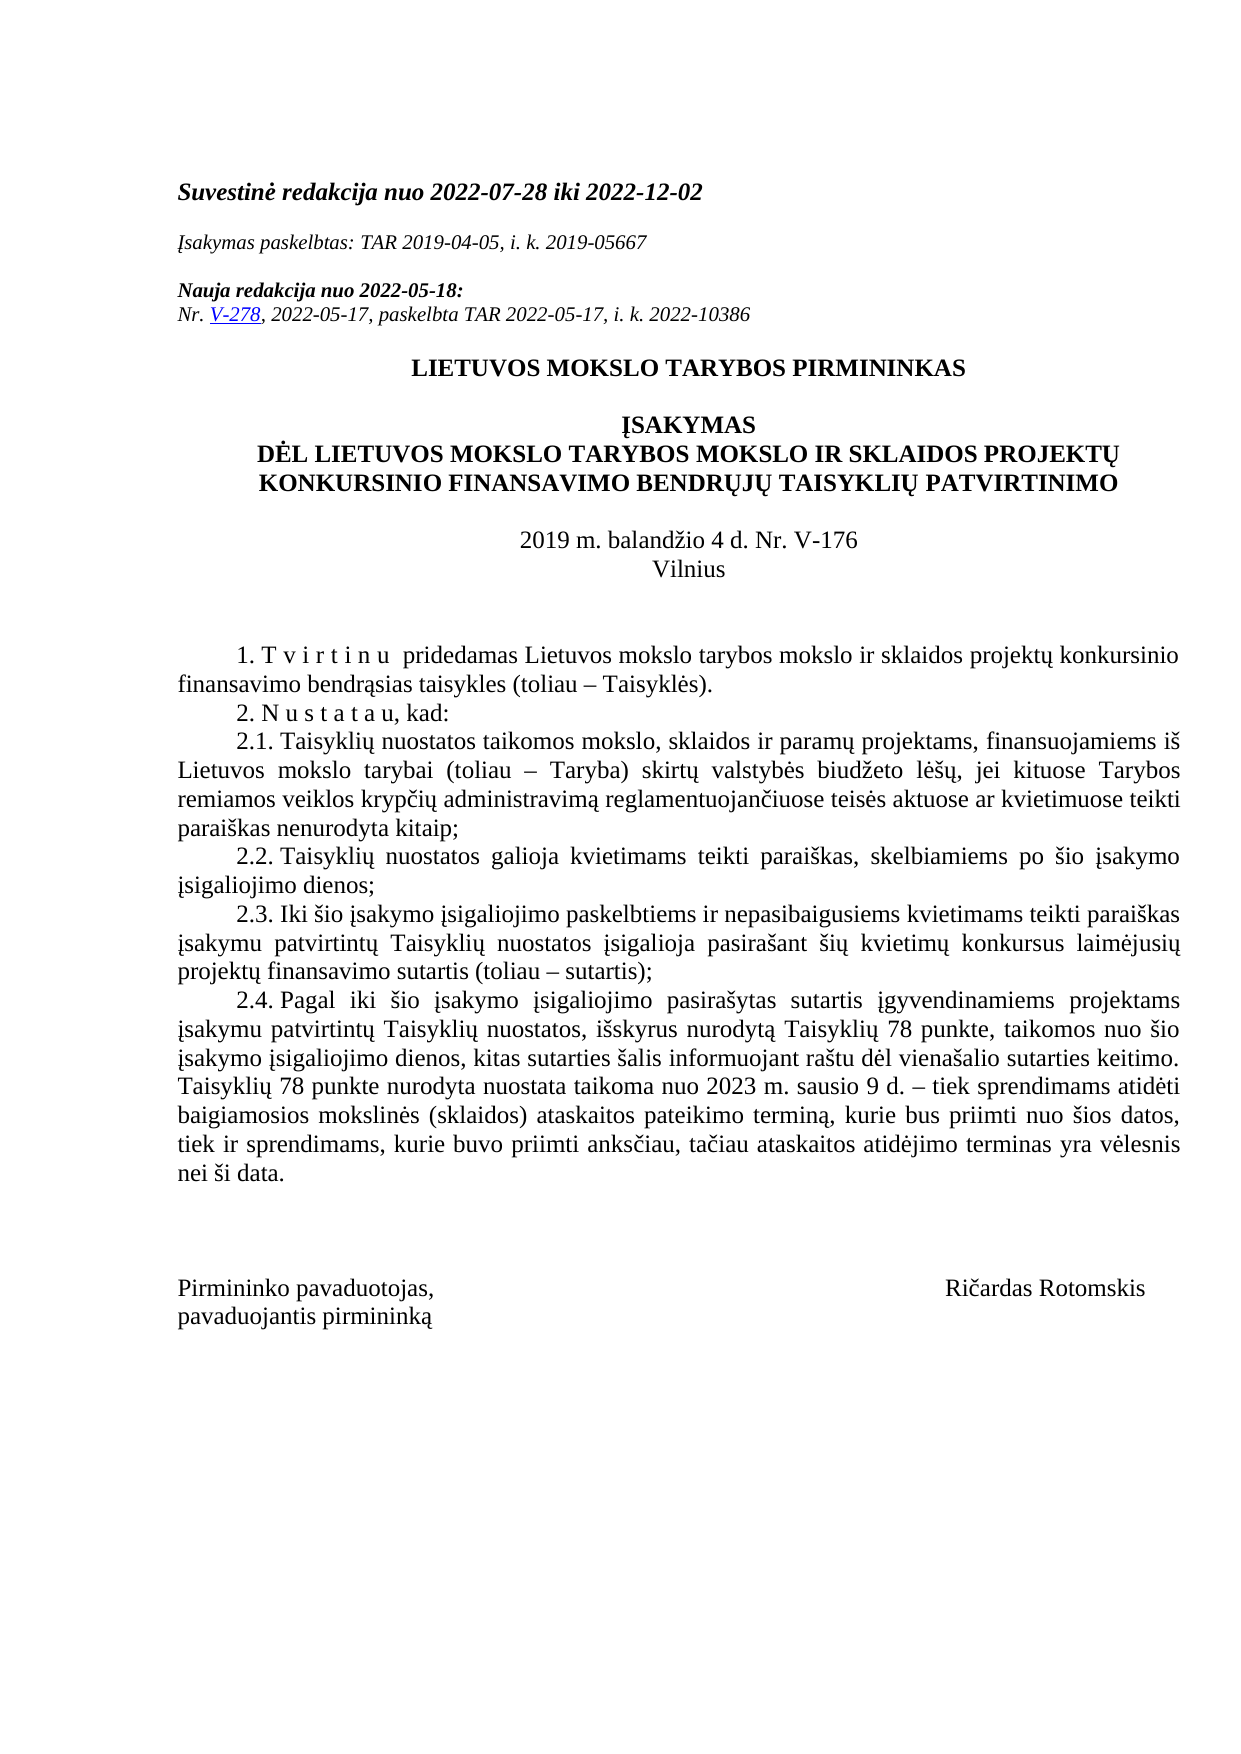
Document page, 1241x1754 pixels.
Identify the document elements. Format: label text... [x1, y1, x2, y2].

text Įsakymas [196, 410, 1181, 439]
text 2.1. Taisyklių nuostatos taikomos mokslo, sklaidos ir paramų projektams, finansuojamiems iš Lietuvos mokslo tarybai (toliau – Taryba) skirtų valstybės biudžeto lėšų, jei kituose Tarybos remiamos veiklos krypčių administravimą reglamentuojančiuose teisės aktuose ar kvietimuose teikti paraiškas nenurodyta kitaip; [177, 726, 1181, 841]
text LIETUVOS MOKSLO TARYBOS PIRMININKAS [196, 353, 1181, 381]
text 2.3. Iki šio įsakymo įsigaliojimo paskelbtiems ir nepasibaigusiems kvietimams teikti paraiškas įsakymu patvirtintų Taisyklių nuostatos įsigalioja pasirašant šių kvietimų konkursus laimėjusių projektų finansavimo sutartis (toliau – sutartis); [177, 899, 1181, 985]
text pavaduojantis pirmininką [177, 1301, 1181, 1330]
text 2. N u s t a t a u, kad: [177, 698, 1181, 726]
text 2019 m. balandžio 4 d. Nr. V-176 [196, 525, 1181, 554]
text 1. T v i r t i n u pridedamas Lietuvos mokslo tarybos mokslo ir sklaidos projektų konkursinio finansavimo bendrąsias taisykles (toliau – Taisyklės). [177, 640, 1181, 698]
text 2.4. Pagal iki šio įsakymo įsigaliojimo pasirašytas sutartis įgyvendinamiems projektams įsakymu patvirtintų Taisyklių nuostatos, išskyrus nurodytą Taisyklių 78 punkte, taikomos nuo šio įsakymo įsigaliojimo dienos, kitas sutarties šalis informuojant raštu dėl vienašalio sutarties keitimo. Taisyklių 78 punkte nurodyta nuostata taikoma nuo 2023 m. sausio 9 d. – tiek sprendimams atidėti baigiamosios mokslinės (sklaidos) ataskaitos pateikimo terminą, kurie bus priimti nuo šios datos, tiek ir sprendimams, kurie buvo priimti anksčiau, tačiau ataskaitos atidėjimo terminas yra vėlesnis nei ši data. [177, 985, 1181, 1186]
text DĖL LIETUVOS MOKSLO TARYBOS MOKSLO IR SKLAIDOS PROJEKTŲ KONKURSINIO FINANSAVIMO BENDRŲJŲ TAISYKLIŲ PATVIRTINIMO [196, 439, 1181, 496]
text Nr. V-278, 2022-05-17, paskelbta TAR 2022-05-17, i. k. 2022-10386 [177, 302, 1181, 326]
text Nauja redakcija nuo 2022-05-18: [177, 278, 1181, 302]
text Suvestinė redakcija nuo 2022-07-28 iki 2022-12-02 [177, 177, 1181, 206]
text Įsakymas paskelbtas: TAR 2019-04-05, i. k. 2019-05667 [177, 230, 1181, 254]
text Pirmininko pavaduotojas, Ričardas Rotomskis [177, 1273, 1181, 1301]
text 2.2. Taisyklių nuostatos galioja kvietimams teikti paraiškas, skelbiamiems po šio įsakymo įsigaliojimo dienos; [177, 841, 1181, 899]
text Vilnius [196, 554, 1181, 583]
